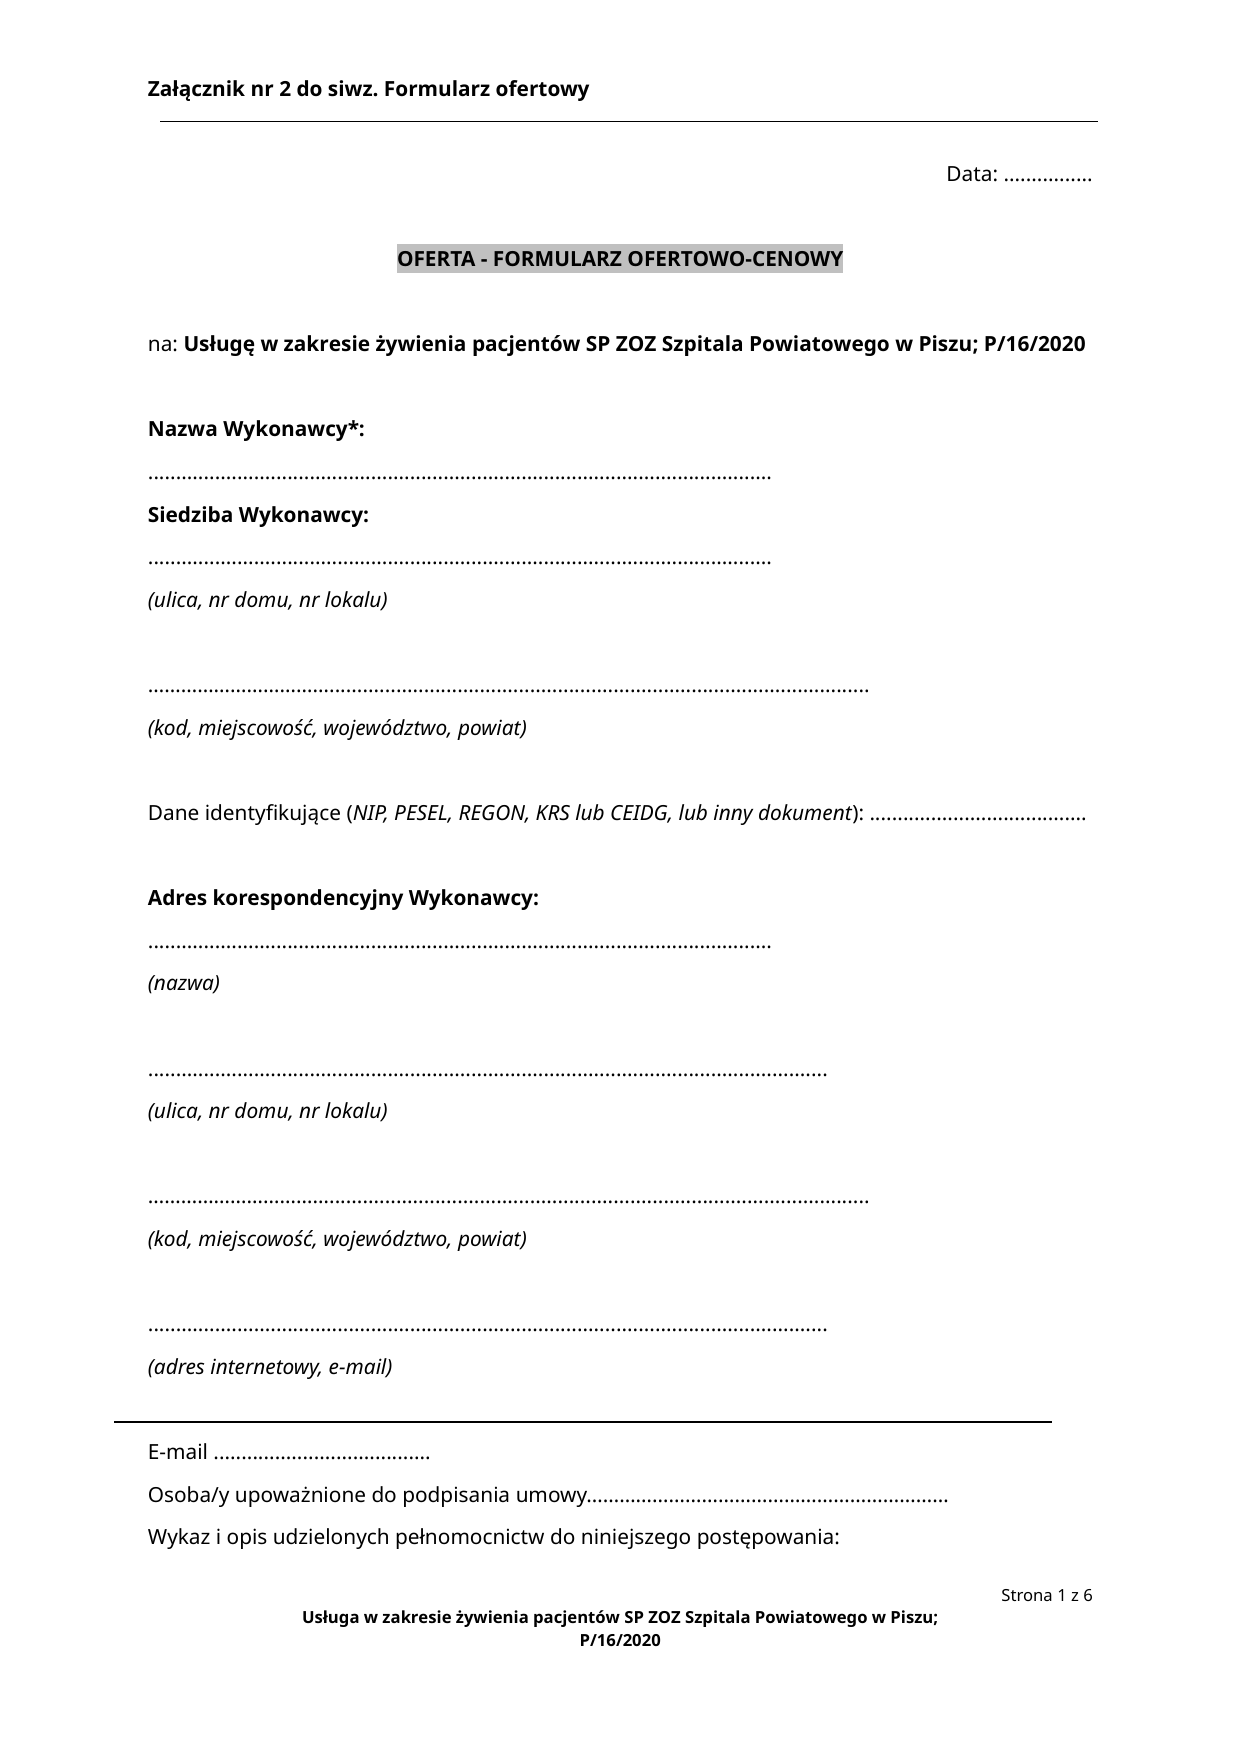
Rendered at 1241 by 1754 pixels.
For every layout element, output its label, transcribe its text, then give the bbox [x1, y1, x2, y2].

text (ulica, nr domu, nr lokalu) [148, 585, 1093, 613]
text Wykaz i opis udzielonych pełnomocnictw do niniejszego postępowania: [148, 1522, 1093, 1551]
text Adres korespondencyjny Wykonawcy: [148, 883, 1093, 912]
text ……………………………................................................................................................. [148, 670, 1093, 699]
text Dane identyfikujące (NIP, PESEL, REGON, KRS lub CEIDG, lub inny dokument): ....................................... [148, 798, 1093, 826]
text (ulica, nr domu, nr lokalu) [148, 1096, 1093, 1125]
text Siedziba Wykonawcy: [148, 500, 1093, 528]
text (kod, miejscowość, województwo, powiat) [148, 1224, 1093, 1252]
text ................................................................................................................ [148, 542, 1093, 571]
text .......................................................................................................................... [148, 1309, 1093, 1338]
text (adres internetowy, e-mail) [148, 1352, 1093, 1380]
text ................................................................................................................ [148, 926, 1093, 954]
text Nazwa Wykonawcy*: [148, 414, 1093, 443]
text Załącznik nr 2 do siwz. Formularz ofertowy [148, 74, 1093, 102]
text OFERTA - FORMULARZ OFERTOWO-CENOWY [148, 244, 1093, 273]
text na: Usługę w zakresie żywienia pacjentów SP ZOZ Szpitala Powiatowego w Piszu; P/16/2020 [148, 329, 1093, 358]
text (nazwa) [148, 968, 1093, 997]
text Data: ................ [148, 116, 1093, 187]
text E-mail ....................................... [148, 1394, 1093, 1466]
text Osoba/y upoważnione do podpisania umowy………………………………………………………… [148, 1480, 1093, 1508]
text ……………………………................................................................................................. [148, 1181, 1093, 1210]
text ................................................................................................................ [148, 457, 1093, 486]
text (kod, miejscowość, województwo, powiat) [148, 713, 1093, 741]
text .......................................................................................................................... [148, 1054, 1093, 1082]
